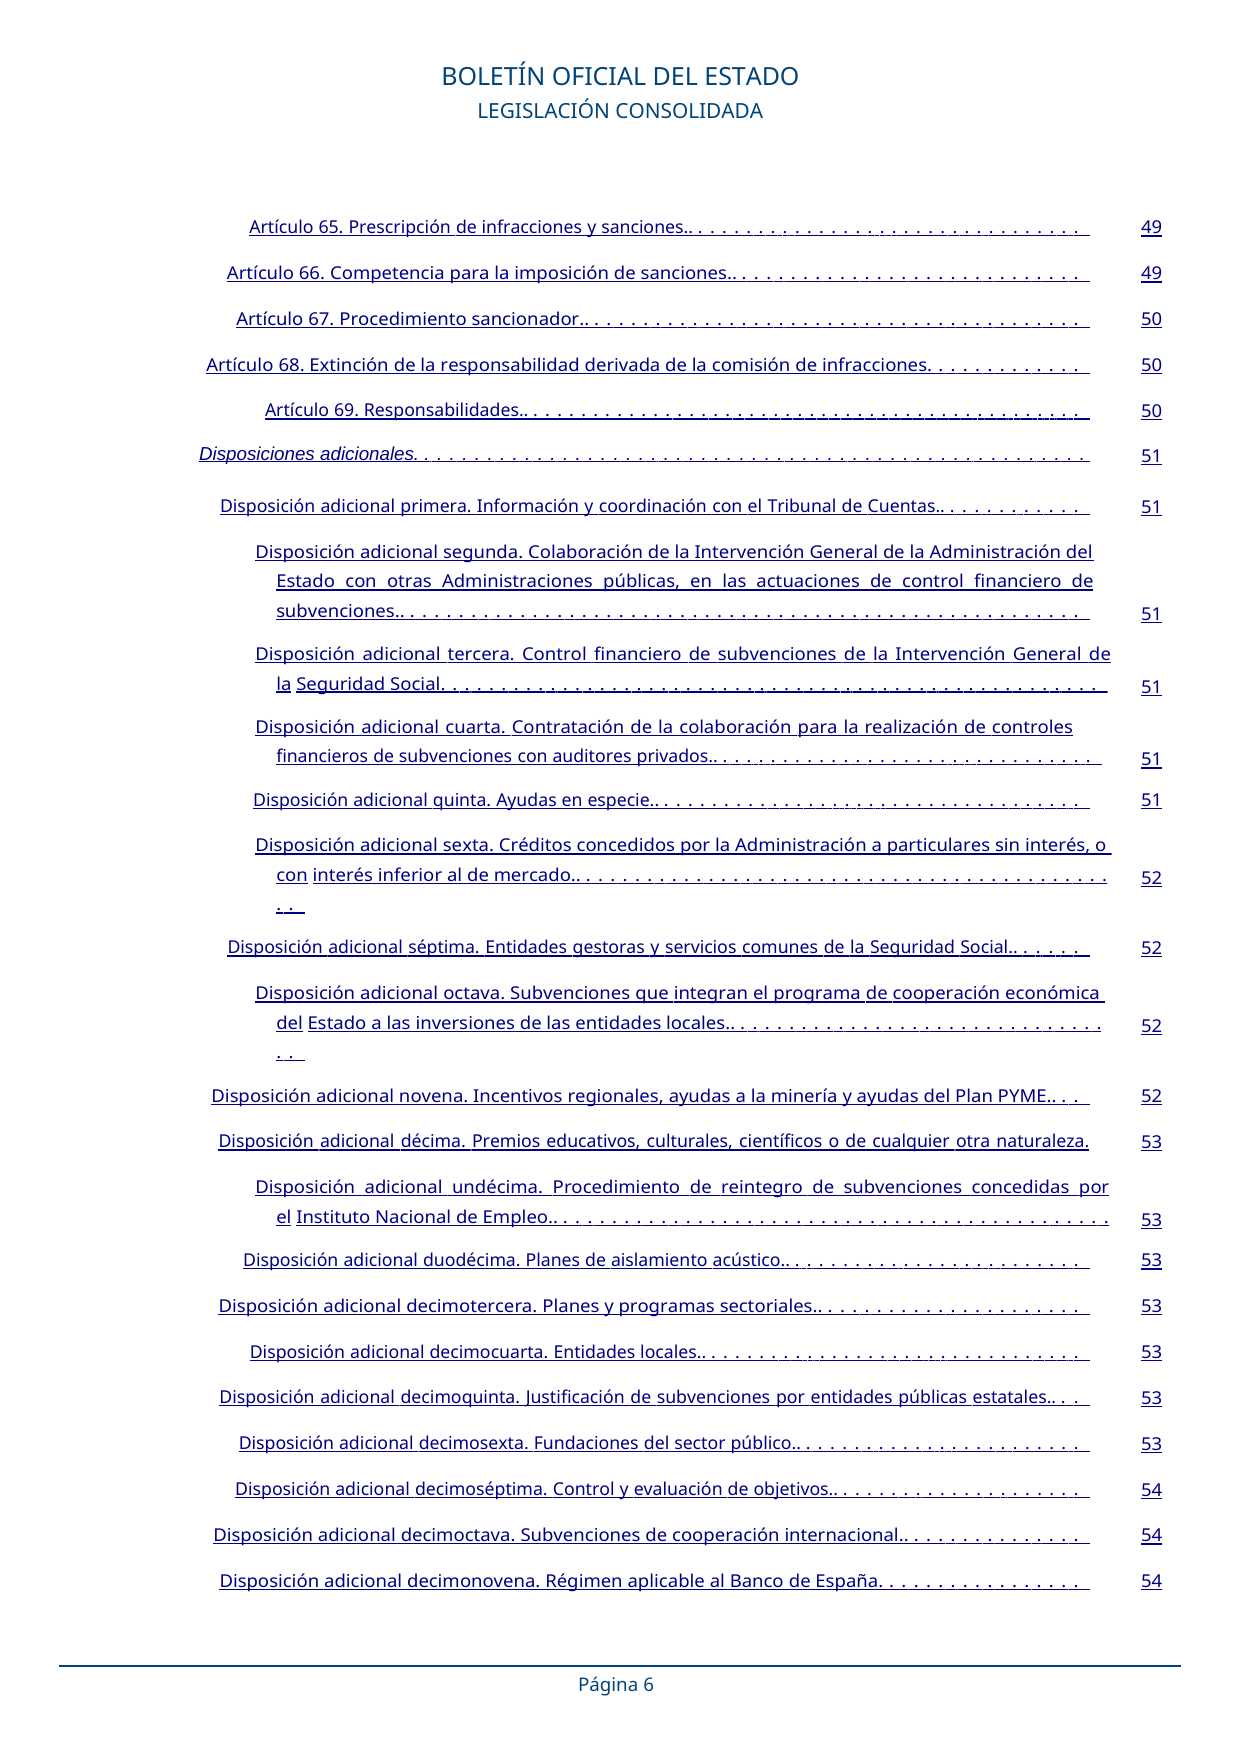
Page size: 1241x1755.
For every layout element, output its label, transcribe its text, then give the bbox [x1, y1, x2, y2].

table_cell 50 [1113, 339, 1173, 384]
table_cell 50 [1113, 385, 1173, 430]
table_cell 51 [1113, 774, 1173, 819]
table_cell 52 [1113, 968, 1173, 1070]
table_cell Artículo 69. Responsabilidades.. . . . . . . . . . . . . . . . . . . . . . . . . . . . . . . . . . . . . . . . . . . . . . . [187, 385, 1113, 430]
table_cell 51 [1113, 478, 1173, 526]
table_cell Artículo 68. Extinción de la responsabilidad derivada de la comisión de infracciones. . . . . . . . . . . . . [187, 339, 1113, 384]
table_cell 53 [1113, 1326, 1173, 1371]
table_cell Disposición adicional quinta. Ayudas en especie.. . . . . . . . . . . . . . . . . . . . . . . . . . . . . . . . . . . . [187, 774, 1113, 819]
table_cell 54 [1113, 1509, 1173, 1555]
table_cell 51 [1113, 526, 1173, 628]
table_cell Disposición adicional decimotercera. Planes y programas sectoriales.. . . . . . . . . . . . . . . . . . . . . . [187, 1280, 1113, 1326]
table_cell 53 [1113, 1161, 1173, 1234]
table_cell Disposición adicional decimonovena. Régimen aplicable al Banco de España. . . . . . . . . . . . . . . . . [187, 1555, 1113, 1601]
table_cell Disposición adicional sexta. Créditos concedidos por la Administración a particulares sin interés, o con interés inferior al de mercado.. . . . . . . . . . . . . . . . . . . . . . . . . . . . . . . . . . . . . . . . . . . . . . [187, 820, 1113, 922]
table_cell 53 [1113, 1280, 1173, 1326]
table_cell Disposición adicional cuarta. Contratación de la colaboración para la realización de controles financieros de subvenciones con auditores privados.. . . . . . . . . . . . . . . . . . . . . . . . . . . . . . . . [187, 701, 1113, 774]
table_cell Disposición adicional octava. Subvenciones que integran el programa de cooperación económica del Estado a las inversiones de las entidades locales.. . . . . . . . . . . . . . . . . . . . . . . . . . . . . . . . . [187, 968, 1113, 1070]
table_cell 53 [1113, 1417, 1173, 1463]
table_cell 52 [1113, 922, 1173, 967]
table_cell Disposición adicional segunda. Colaboración de la Intervención General de la Administración del Estado con otras Administraciones públicas, en las actuaciones de control financiero de subvenciones.. . . . . . . . . . . . . . . . . . . . . . . . . . . . . . . . . . . . . . . . . . . . . . . . . . . . . . . . [187, 526, 1113, 628]
table_cell 53 [1113, 1371, 1173, 1417]
table_cell 54 [1113, 1555, 1173, 1601]
table_cell Disposición adicional decimosexta. Fundaciones del sector público.. . . . . . . . . . . . . . . . . . . . . . . . [187, 1417, 1113, 1463]
table_cell 52 [1113, 1070, 1173, 1116]
table_cell Disposición adicional decimocuarta. Entidades locales.. . . . . . . . . . . . . . . . . . . . . . . . . . . . . . . . [187, 1326, 1113, 1371]
table_cell 49 [1113, 247, 1173, 293]
table_cell Disposiciones adicionales. . . . . . . . . . . . . . . . . . . . . . . . . . . . . . . . . . . . . . . . . . . . . . . . . . . . . . [187, 430, 1113, 478]
table_cell Artículo 66. Competencia para la imposición de sanciones.. . . . . . . . . . . . . . . . . . . . . . . . . . . . . [187, 247, 1113, 293]
table_cell Disposición adicional primera. Información y coordinación con el Tribunal de Cuentas.. . . . . . . . . . . . [187, 478, 1113, 526]
table_header Artículo 65. Prescripción de infracciones y sanciones.. . . . . . . . . . . . . . . . . . . . . . . . . . . . . . . . . [187, 212, 1113, 247]
table_header 49 [1113, 212, 1173, 247]
table_cell Artículo 67. Procedimiento sancionador.. . . . . . . . . . . . . . . . . . . . . . . . . . . . . . . . . . . . . . . . . [187, 293, 1113, 339]
table_cell 53 [1113, 1116, 1173, 1161]
table_cell Disposición adicional novena. Incentivos regionales, ayudas a la minería y ayudas del Plan PYME.. . . [187, 1070, 1113, 1116]
table_cell Disposición adicional tercera. Control financiero de subvenciones de la Intervención General de la Seguridad Social. . . . . . . . . . . . . . . . . . . . . . . . . . . . . . . . . . . . . . . . . . . . . . . . . . . . . . [187, 628, 1113, 701]
table_cell Disposición adicional decimoséptima. Control y evaluación de objetivos.. . . . . . . . . . . . . . . . . . . . . [187, 1463, 1113, 1509]
table_cell Disposición adicional duodécima. Planes de aislamiento acústico.. . . . . . . . . . . . . . . . . . . . . . . . . [187, 1234, 1113, 1280]
table_cell 51 [1113, 701, 1173, 774]
table_cell 53 [1113, 1234, 1173, 1280]
table_cell Disposición adicional undécima. Procedimiento de reintegro de subvenciones concedidas por el Instituto Nacional de Empleo.. . . . . . . . . . . . . . . . . . . . . . . . . . . . . . . . . . . . . . . . . . . . . . [187, 1161, 1113, 1234]
table_cell 52 [1113, 820, 1173, 922]
table_cell 50 [1113, 293, 1173, 339]
table_cell Disposición adicional decimoctava. Subvenciones de cooperación internacional.. . . . . . . . . . . . . . . [187, 1509, 1113, 1555]
table_cell 51 [1113, 628, 1173, 701]
table_cell 54 [1113, 1463, 1173, 1509]
table_cell Disposición adicional séptima. Entidades gestoras y servicios comunes de la Seguridad Social.. . . . . . [187, 922, 1113, 967]
table_cell Disposición adicional décima. Premios educativos, culturales, científicos o de cualquier otra naturaleza. [187, 1116, 1113, 1161]
table_cell Disposición adicional decimoquinta. Justificación de subvenciones por entidades públicas estatales.. . . [187, 1371, 1113, 1417]
table_cell 51 [1113, 430, 1173, 478]
